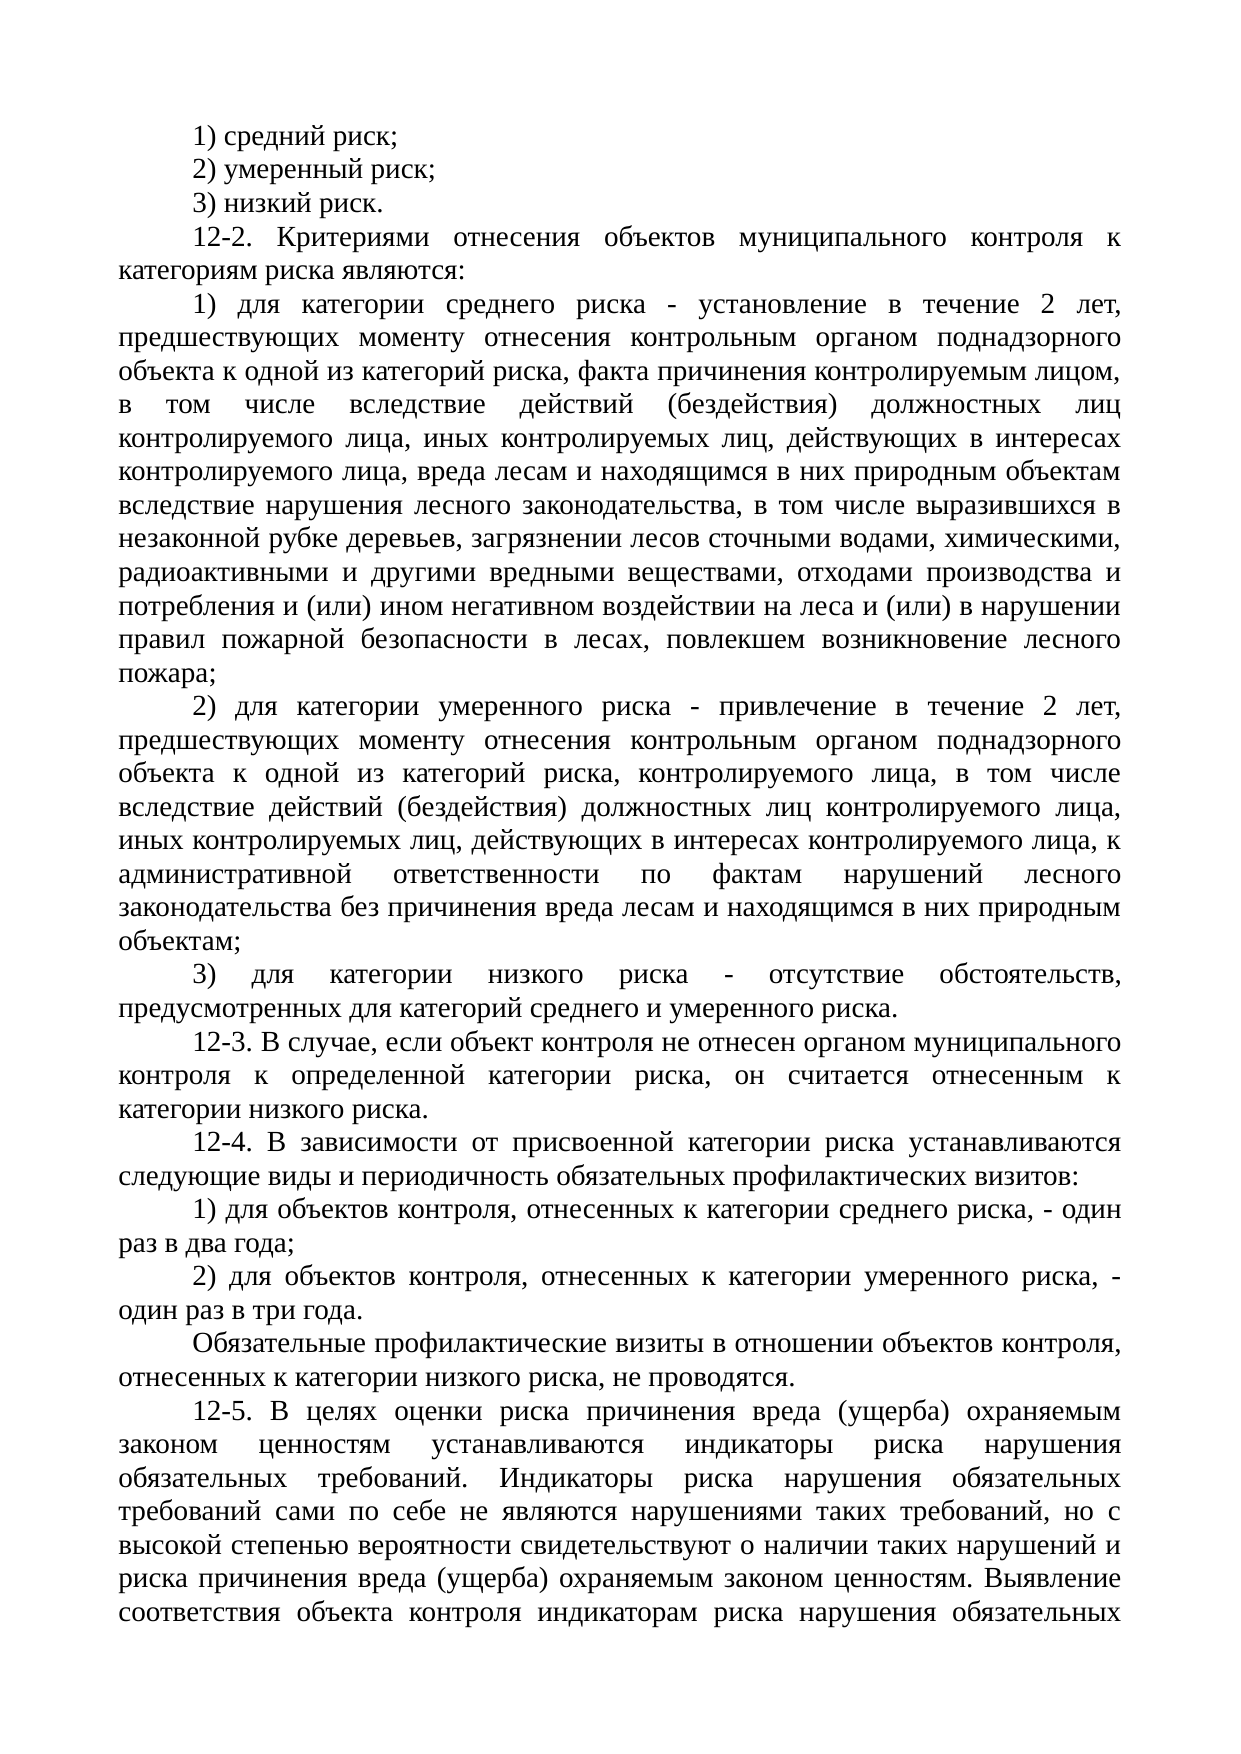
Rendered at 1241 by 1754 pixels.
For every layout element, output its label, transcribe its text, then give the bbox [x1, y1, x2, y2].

text 12-2. Критериями отнесения объектов муниципального контроля к категориям риска являются: [118, 219, 1122, 286]
text 12-5. В целях оценки риска причинения вреда (ущерба) охраняемым законом ценностям устанавливаются индикаторы риска нарушения обязательных требований. Индикаторы риска нарушения обязательных требований сами по себе не являются нарушениями таких требований, но с высокой степенью вероятности свидетельствуют о наличии таких нарушений и риска причинения вреда (ущерба) охраняемым законом ценностям. Выявление соответствия объекта контроля индикаторам риска нарушения обязательных [118, 1393, 1122, 1627]
text 3) для категории низкого риска - отсутствие обстоятельств, предусмотренных для категорий среднего и умеренного риска. [118, 957, 1122, 1024]
text 3) низкий риск. [118, 185, 1122, 219]
text 1) для объектов контроля, отнесенных к категории среднего риска, - один раз в два года; [118, 1191, 1122, 1258]
text Обязательные профилактические визиты в отношении объектов контроля, отнесенных к категории низкого риска, не проводятся. [118, 1326, 1122, 1393]
text 2) для объектов контроля, отнесенных к категории умеренного риска, - один раз в три года. [118, 1258, 1122, 1326]
text 2) для категории умеренного риска - привлечение в течение 2 лет, предшествующих моменту отнесения контрольным органом поднадзорного объекта к одной из категорий риска, контролируемого лица, в том числе вследствие действий (бездействия) должностных лиц контролируемого лица, иных контролируемых лиц, действующих в интересах контролируемого лица, к административной ответственности по фактам нарушений лесного законодательства без причинения вреда лесам и находящимся в них природным объектам; [118, 688, 1122, 957]
text 1) для категории среднего риска - установление в течение 2 лет, предшествующих моменту отнесения контрольным органом поднадзорного объекта к одной из категорий риска, факта причинения контролируемым лицом, в том числе вследствие действий (бездействия) должностных лиц контролируемого лица, иных контролируемых лиц, действующих в интересах контролируемого лица, вреда лесам и находящимся в них природным объектам вследствие нарушения лесного законодательства, в том числе выразившихся в незаконной рубке деревьев, загрязнении лесов сточными водами, химическими, радиоактивными и другими вредными веществами, отходами производства и потребления и (или) ином негативном воздействии на леса и (или) в нарушении правил пожарной безопасности в лесах, повлекшем возникновение лесного пожара; [118, 286, 1122, 688]
text 12-4. В зависимости от присвоенной категории риска устанавливаются следующие виды и периодичность обязательных профилактических визитов: [118, 1124, 1122, 1191]
text 1) средний риск; [118, 118, 1122, 152]
text 2) умеренный риск; [118, 152, 1122, 185]
text 12-3. В случае, если объект контроля не отнесен органом муниципального контроля к определенной категории риска, он считается отнесенным к категории низкого риска. [118, 1024, 1122, 1124]
